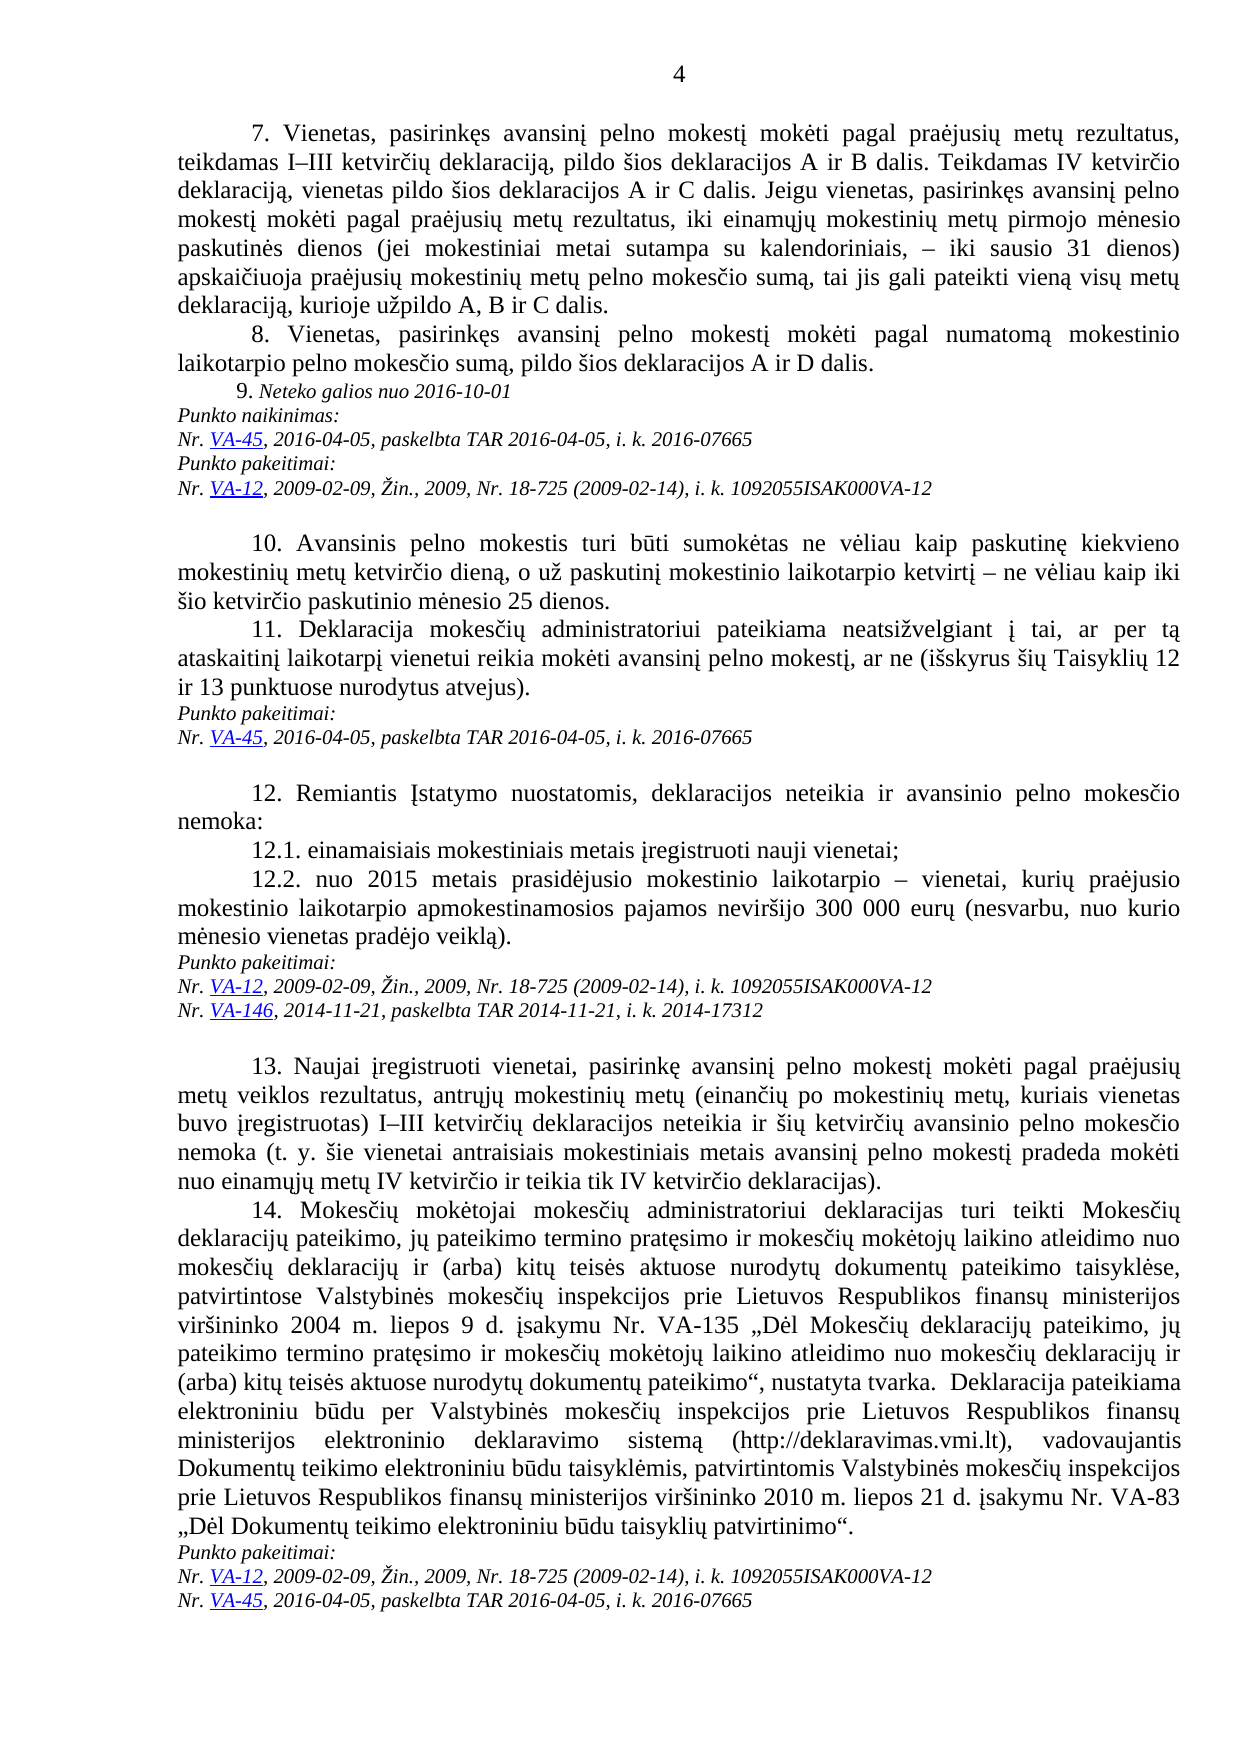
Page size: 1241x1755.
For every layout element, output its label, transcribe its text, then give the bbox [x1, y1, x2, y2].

text Nr. VA-146, 2014-11-21, paskelbta TAR 2014-11-21, i. k. 2014-17312 [177, 998, 1181, 1022]
text 7. Vienetas, pasirinkęs avansinį pelno mokestį mokėti pagal praėjusių metų rezultatus, teikdamas I–III ketvirčių deklaraciją, pildo šios deklaracijos A ir B dalis. Teikdamas IV ketvirčio deklaraciją, vienetas pildo šios deklaracijos A ir C dalis. Jeigu vienetas, pasirinkęs avansinį pelno mokestį mokėti pagal praėjusių metų rezultatus, iki einamųjų mokestinių metų pirmojo mėnesio paskutinės dienos (jei mokestiniai metai sutampa su kalendoriniais, – iki sausio 31 dienos) apskaičiuoja praėjusių mokestinių metų pelno mokesčio sumą, tai jis gali pateikti vieną visų metų deklaraciją, kurioje užpildo A, B ir C dalis. [177, 118, 1181, 319]
text 9. Neteko galios nuo 2016-10-01 [177, 377, 1181, 403]
text 12.2. nuo 2015 metais prasidėjusio mokestinio laikotarpio – vienetai, kurių praėjusio mokestinio laikotarpio apmokestinamosios pajamos neviršijo 300 000 eurų (nesvarbu, nuo kurio mėnesio vienetas pradėjo veiklą). [177, 864, 1181, 950]
text Nr. VA-12, 2009-02-09, Žin., 2009, Nr. 18-725 (2009-02-14), i. k. 1092055ISAK000VA-12 [177, 1564, 1181, 1588]
text Nr. VA-45, 2016-04-05, paskelbta TAR 2016-04-05, i. k. 2016-07665 [177, 427, 1181, 451]
text 13. Naujai įregistruoti vienetai, pasirinkę avansinį pelno mokestį mokėti pagal praėjusių metų veiklos rezultatus, antrųjų mokestinių metų (einančių po mokestinių metų, kuriais vienetas buvo įregistruotas) I–III ketvirčių deklaracijos neteikia ir šių ketvirčių avansinio pelno mokesčio nemoka (t. y. šie vienetai antraisiais mokestiniais metais avansinį pelno mokestį pradeda mokėti nuo einamųjų metų IV ketvirčio ir teikia tik IV ketvirčio deklaracijas). [177, 1051, 1181, 1195]
text 14. Mokesčių mokėtojai mokesčių administratoriui deklaracijas turi teikti Mokesčių deklaracijų pateikimo, jų pateikimo termino pratęsimo ir mokesčių mokėtojų laikino atleidimo nuo mokesčių deklaracijų ir (arba) kitų teisės aktuose nurodytų dokumentų pateikimo taisyklėse, patvirtintose Valstybinės mokesčių inspekcijos prie Lietuvos Respublikos finansų ministerijos viršininko 2004 m. liepos 9 d. įsakymu Nr. VA-135 „Dėl Mokesčių deklaracijų pateikimo, jų pateikimo termino pratęsimo ir mokesčių mokėtojų laikino atleidimo nuo mokesčių deklaracijų ir (arba) kitų teisės aktuose nurodytų dokumentų pateikimo“, nustatyta tvarka. Deklaracija pateikiama elektroniniu būdu per Valstybinės mokesčių inspekcijos prie Lietuvos Respublikos finansų ministerijos elektroninio deklaravimo sistemą (http://deklaravimas.vmi.lt), vadovaujantis Dokumentų teikimo elektroniniu būdu taisyklėmis, patvirtintomis Valstybinės mokesčių inspekcijos prie Lietuvos Respublikos finansų ministerijos viršininko 2010 m. liepos 21 d. įsakymu Nr. VA-83 „Dėl Dokumentų teikimo elektroniniu būdu taisyklių patvirtinimo“. [177, 1195, 1181, 1540]
text Punkto pakeitimai: [177, 451, 1181, 475]
text Punkto naikinimas: [177, 403, 1181, 427]
text 10. Avansinis pelno mokestis turi būti sumokėtas ne vėliau kaip paskutinę kiekvieno mokestinių metų ketvirčio dieną, o už paskutinį mokestinio laikotarpio ketvirtį – ne vėliau kaip iki šio ketvirčio paskutinio mėnesio 25 dienos. [177, 528, 1181, 614]
text Nr. VA-12, 2009-02-09, Žin., 2009, Nr. 18-725 (2009-02-14), i. k. 1092055ISAK000VA-12 [177, 974, 1181, 998]
text 8. Vienetas, pasirinkęs avansinį pelno mokestį mokėti pagal numatomą mokestinio laikotarpio pelno mokesčio sumą, pildo šios deklaracijos A ir D dalis. [177, 319, 1181, 377]
text Punkto pakeitimai: [177, 1540, 1181, 1564]
text 12. Remiantis Įstatymo nuostatomis, deklaracijos neteikia ir avansinio pelno mokesčio nemoka: [177, 778, 1181, 835]
text Nr. VA-45, 2016-04-05, paskelbta TAR 2016-04-05, i. k. 2016-07665 [177, 725, 1181, 749]
text Punkto pakeitimai: [177, 950, 1181, 974]
text 12.1. einamaisiais mokestiniais metais įregistruoti nauji vienetai; [177, 835, 1181, 864]
text 11. Deklaracija mokesčių administratoriui pateikiama neatsižvelgiant į tai, ar per tą ataskaitinį laikotarpį vienetui reikia mokėti avansinį pelno mokestį, ar ne (išskyrus šių Taisyklių 12 ir 13 punktuose nurodytus atvejus). [177, 614, 1181, 701]
text Nr. VA-12, 2009-02-09, Žin., 2009, Nr. 18-725 (2009-02-14), i. k. 1092055ISAK000VA-12 [177, 475, 1181, 499]
text Punkto pakeitimai: [177, 701, 1181, 725]
text Nr. VA-45, 2016-04-05, paskelbta TAR 2016-04-05, i. k. 2016-07665 [177, 1588, 1181, 1612]
